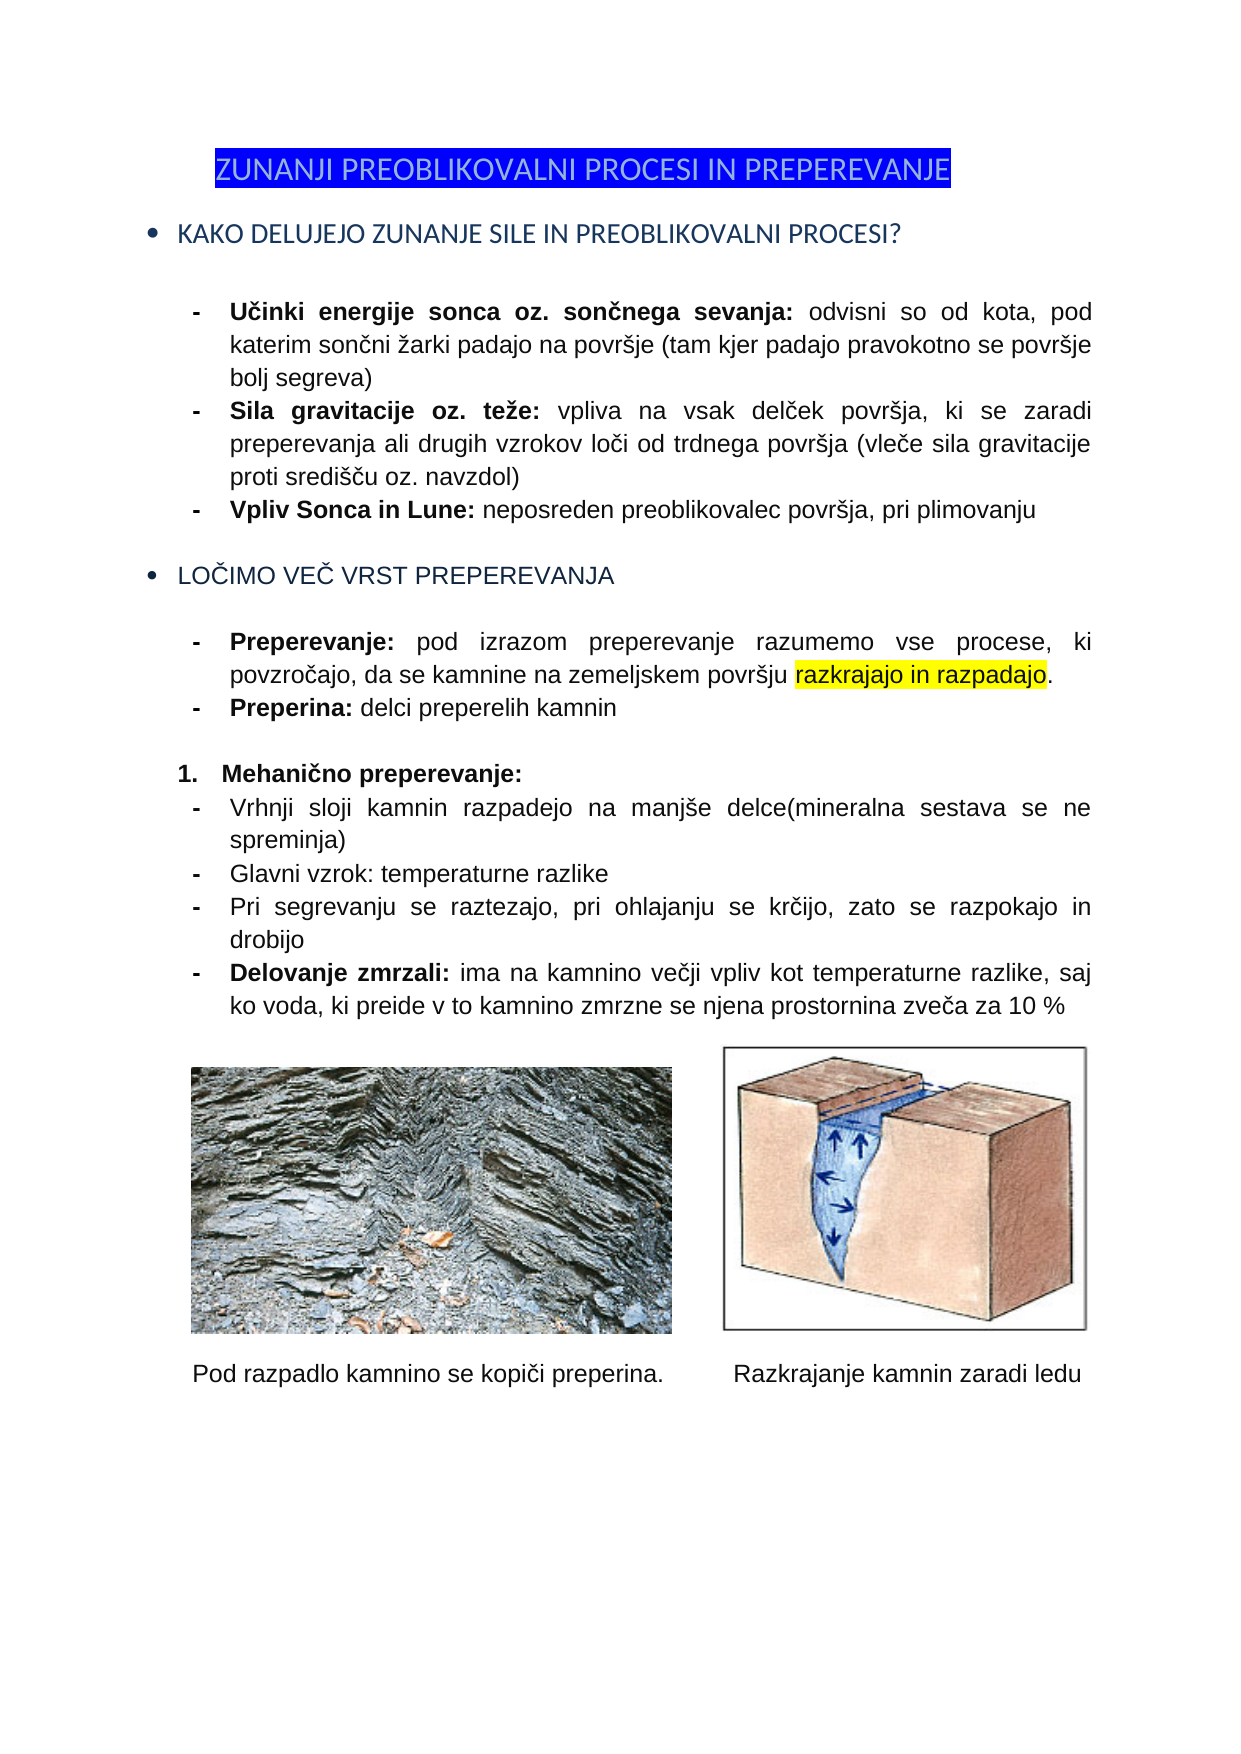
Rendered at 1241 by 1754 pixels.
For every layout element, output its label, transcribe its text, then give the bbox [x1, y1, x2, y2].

list Vrhnji sloji kamnin razpadejo na manjše delce(mineralna sestava se ne spreminja) [192, 792, 1093, 854]
picture [720, 1044, 1091, 1334]
list Sila gravitacije oz. teže: vpliva na vsak delček površja, ki se zaradi preperevanja ali drugih vzrokov loči od trdnega površja (vleče sila gravitacije proti središču oz. navzdol) [192, 396, 1093, 491]
list Pri segrevanju se raztezajo, pri ohlajanju se krčijo, zato se razpokajo in drobijo [192, 892, 1093, 953]
list Mehanično preperevanje: [177, 759, 1093, 788]
picture [191, 1067, 672, 1334]
text Pod razpadlo kamnino se kopiči preperina. Razkrajanje kamnin zaradi ledu [192, 1359, 1093, 1387]
list Preperina: delci preperelih kamnin [192, 693, 1093, 722]
list Glavni vzrok: temperaturne razlike [192, 858, 1093, 887]
list LOČIMO VEČ VRST PREPEREVANJA [148, 561, 1093, 590]
list KAKO DELUJEJO ZUNANJE SILE IN PREOBLIKOVALNI PROCESI? [148, 215, 1093, 251]
list Preperevanje: pod izrazom preperevanje razumemo vse procese, ki povzročajo, da se kamnine na zemeljskem površju razkrajajo in razpadajo. [192, 627, 1093, 689]
list Vpliv Sonca in Lune: neposreden preoblikovalec površja, pri plimovanju [192, 495, 1093, 524]
list Učinki energije sonca oz. sončnega sevanja: odvisni so od kota, pod katerim sončni žarki padajo na površje (tam kjer padajo pravokotno se površje bolj segreva) [192, 297, 1093, 392]
list Delovanje zmrzali: ima na kamnino večji vpliv kot temperaturne razlike, saj ko voda, ki preide v to kamnino zmrzne se njena prostornina zveča za 10 % [192, 958, 1093, 1019]
text ZUNANJI PREOBLIKOVALNI PROCESI IN PREPEREVANJE [148, 148, 1093, 188]
